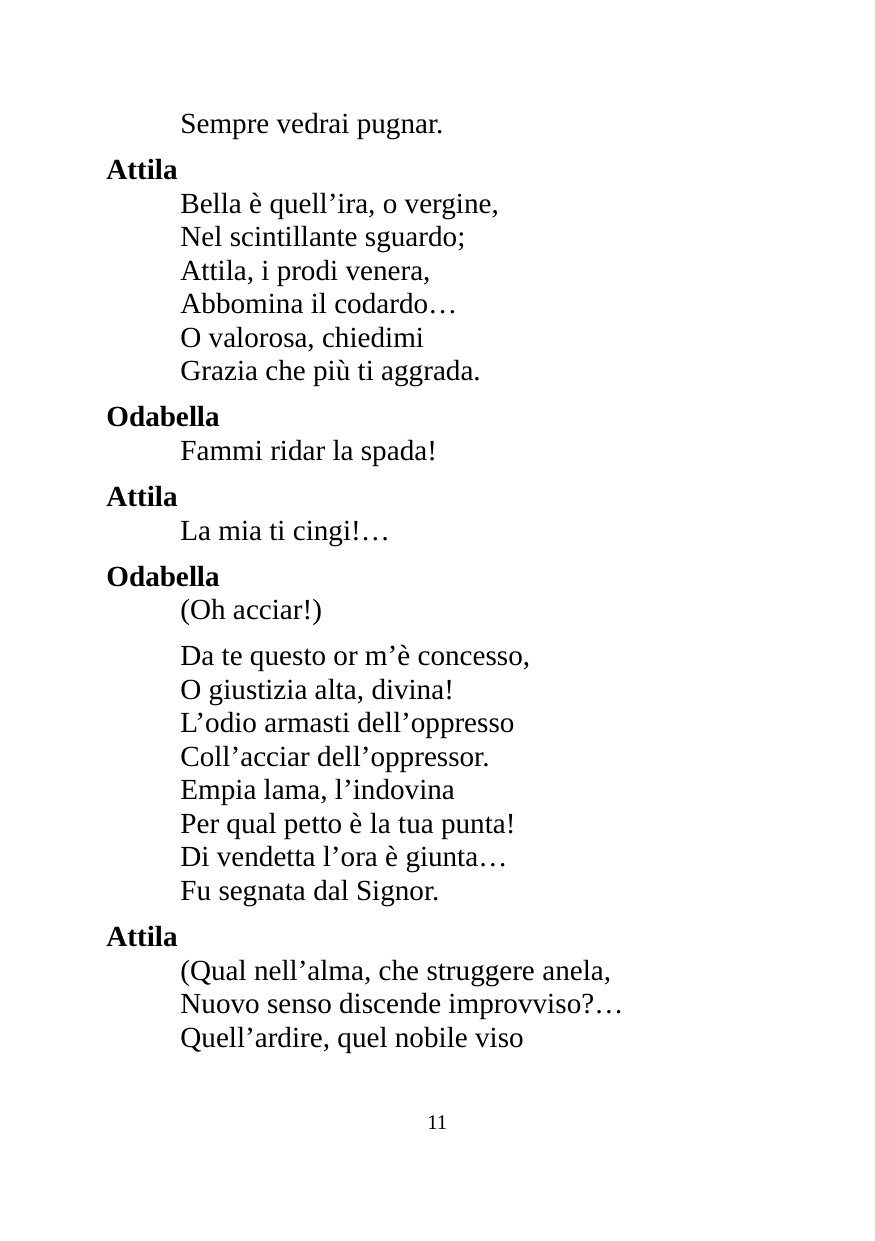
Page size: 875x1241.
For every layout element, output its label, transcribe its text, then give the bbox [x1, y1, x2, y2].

text Attila [106, 152, 768, 186]
text Sempre vedrai pugnar. [180, 106, 768, 140]
text Odabella [106, 559, 768, 592]
text Da te questo or m’è concesso, O giustizia alta, divina! L’odio armasti dell’oppresso Coll’acciar dell’oppressor. Empia lama, l’indovina Per qual petto è la tua punta! Di vendetta l’ora è giunta… Fu segnata dal Signor. [180, 638, 768, 907]
text (Oh acciar!) [180, 592, 768, 626]
text Attila [106, 479, 768, 513]
text Attila [106, 919, 768, 953]
text Bella è quell’ira, o vergine, Nel scintillante sguardo; Attila, i prodi venera, Abbomina il codardo… O valorosa, chiedimi Grazia che più ti aggrada. [180, 186, 768, 387]
text (Qual nell’alma, che struggere anela, Nuovo senso discende improvviso?… Quell’ardire, quel nobile viso [180, 953, 768, 1053]
text Fammi ridar la spada! [180, 433, 768, 467]
text La mia ti cingi!… [180, 513, 768, 546]
text Odabella [106, 399, 768, 433]
